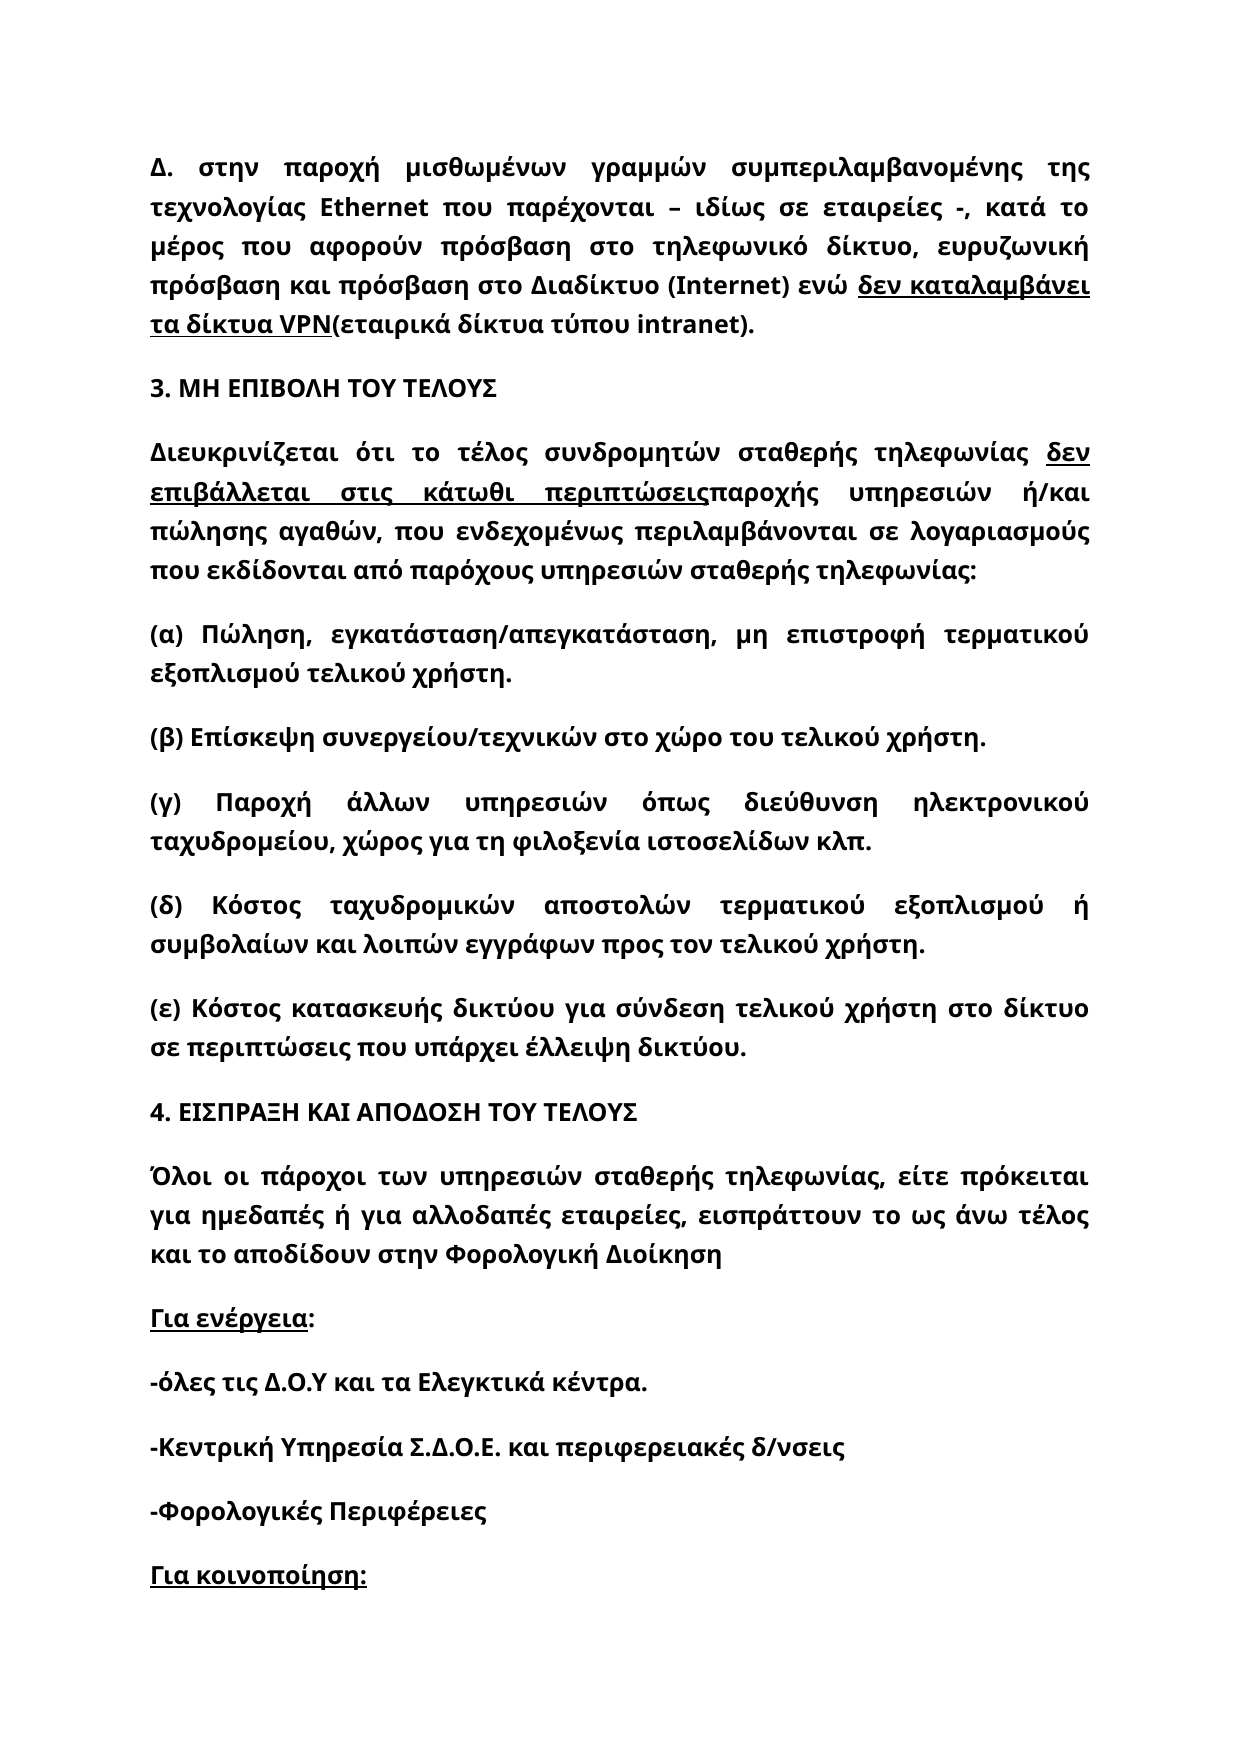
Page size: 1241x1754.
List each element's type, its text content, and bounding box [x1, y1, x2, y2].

text (ε) Κόστος κατασκευής δικτύου για σύνδεση τελικού χρήστη στο δίκτυο σε περιπτώσεις που υπάρχει έλλειψη δικτύου. [150, 991, 1090, 1064]
text -Φορολογικές Περιφέρειες [150, 1493, 1090, 1527]
text -όλες τις Δ.Ο.Υ και τα Ελεγκτικά κέντρα. [150, 1365, 1090, 1399]
text Για ενέργεια: [150, 1301, 1090, 1335]
text (α) Πώληση, εγκατάσταση/απεγκατάσταση, μη επιστροφή τερματικού εξοπλισμού τελικού χρήστη. [150, 617, 1090, 690]
text Διευκρινίζεται ότι το τέλος συνδρομητών σταθερής τηλεφωνίας δεν επιβάλλεται στις κάτωθι περιπτώσειςπαροχής υπηρεσιών ή/και πώλησης αγαθών, που ενδεχομένως περιλαμβάνονται σε λογαριασμούς που εκδίδονται από παρόχους υπηρεσιών σταθερής τηλεφωνίας: [150, 435, 1090, 587]
text (γ) Παροχή άλλων υπηρεσιών όπως διεύθυνση ηλεκτρονικού ταχυδρομείου, χώρος για τη φιλοξενία ιστοσελίδων κλπ. [150, 784, 1090, 857]
text -Κεντρική Υπηρεσία Σ.Δ.Ο.Ε. και περιφερειακές δ/νσεις [150, 1429, 1090, 1463]
text 3. ΜΗ ΕΠΙΒΟΛΗ ΤΟΥ ΤΕΛΟΥΣ [150, 371, 1090, 405]
text (β) Επίσκεψη συνεργείου/τεχνικών στο χώρο του τελικού χρήστη. [150, 720, 1090, 754]
text (δ) Κόστος ταχυδρομικών αποστολών τερματικού εξοπλισμού ή συμβολαίων και λοιπών εγγράφων προς τον τελικού χρήστη. [150, 887, 1090, 961]
text Δ. στην παροχή μισθωμένων γραμμών συμπεριλαμβανομένης της τεχνολογίας Ethernet που παρέχονται – ιδίως σε εταιρείες -, κατά το μέρος που αφορούν πρόσβαση στο τηλεφωνικό δίκτυο, ευρυζωνική πρόσβαση και πρόσβαση στο Διαδίκτυο (Internet) ενώ δεν καταλαμβάνει τα δίκτυα VPN(εταιρικά δίκτυα τύπου intranet). [150, 150, 1090, 341]
text 4. ΕΙΣΠΡΑΞΗ ΚΑΙ ΑΠΟΔΟΣΗ ΤΟΥ ΤΕΛΟΥΣ [150, 1094, 1090, 1128]
text Όλοι οι πάροχοι των υπηρεσιών σταθερής τηλεφωνίας, είτε πρόκειται για ημεδαπές ή για αλλοδαπές εταιρείες, εισπράττουν το ως άνω τέλος και το αποδίδουν στην Φορολογική Διοίκηση [150, 1158, 1090, 1271]
text Για κοινοποίηση: [150, 1557, 1090, 1592]
